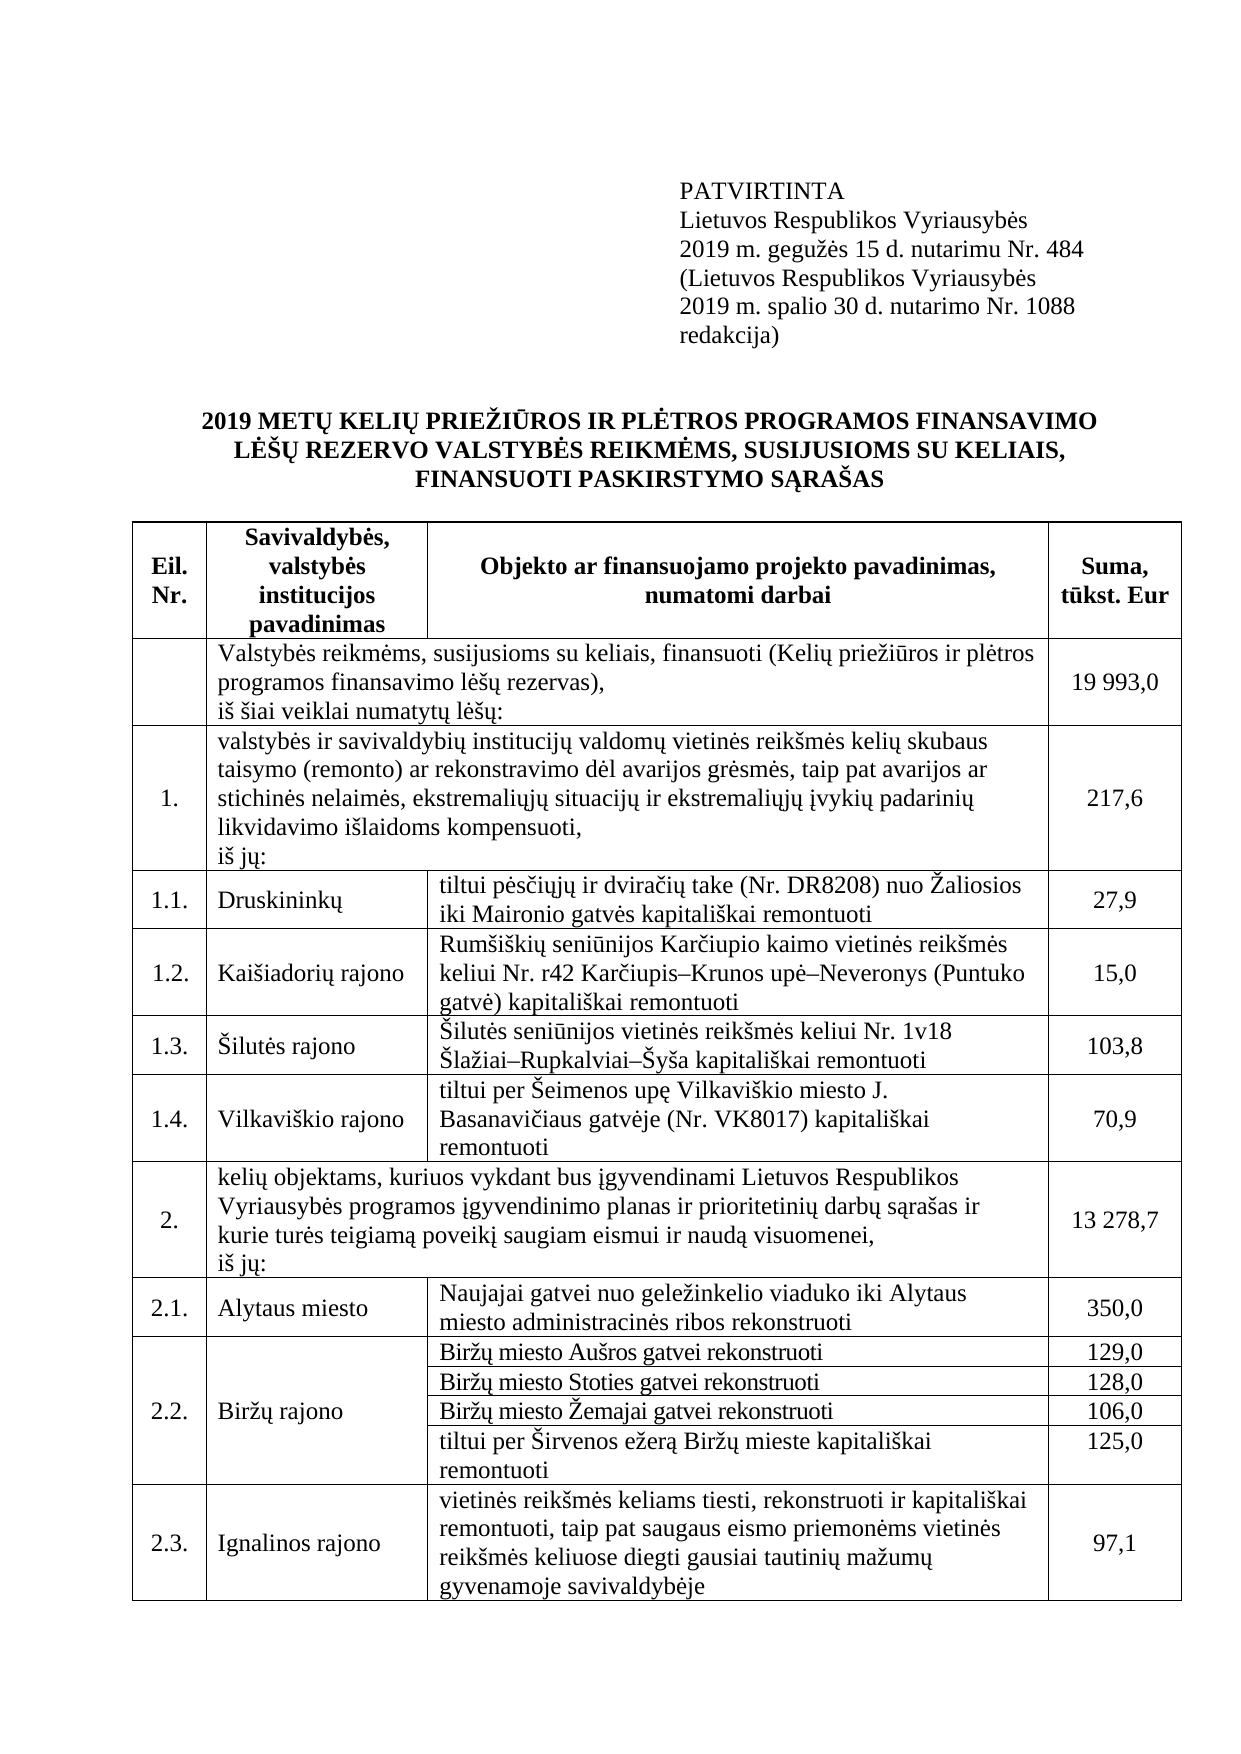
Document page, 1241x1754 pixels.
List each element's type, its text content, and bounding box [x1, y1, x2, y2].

table_cell [133, 639, 206, 725]
table_cell 350,0 [1049, 1278, 1181, 1336]
table_cell 2.3. [133, 1485, 206, 1600]
table_cell 128,0 [1049, 1367, 1181, 1395]
table_header Savivaldybės, valstybės institucijos pavadinimas [207, 523, 427, 637]
table_cell vietinės reikšmės keliams tiesti, rekonstruoti ir kapitališkai remontuoti, taip pat saugaus eismo priemonėms vietinės reikšmės keliuose diegti gausiai tautinių mažumų gyvenamoje savivaldybėje [428, 1485, 1048, 1600]
table_cell 217,6 [1049, 726, 1181, 869]
text redakcija) [679, 320, 1107, 349]
table_cell 103,8 [1049, 1016, 1181, 1074]
table_header Suma, tūkst. Eur [1049, 523, 1181, 637]
table_cell 2.2. [133, 1337, 206, 1484]
table_cell tiltui per Šeimenos upę Vilkaviškio miesto J. Basanavičiaus gatvėje (Nr. VK8017) kapitališkai remontuoti [428, 1075, 1048, 1161]
table_cell 1. [133, 726, 206, 869]
table_cell 129,0 [1049, 1337, 1181, 1366]
table_cell Biržų rajono [207, 1337, 427, 1484]
table_cell 1.4. [133, 1075, 206, 1161]
table_header Eil. Nr. [133, 523, 206, 637]
table_cell Šilutės rajono [207, 1016, 427, 1074]
table_cell 19 993,0 [1049, 639, 1181, 725]
table_cell Biržų miesto Stoties gatvei rekonstruoti [428, 1367, 1048, 1395]
table_cell 70,9 [1049, 1075, 1181, 1161]
table_cell Biržų miesto Aušros gatvei rekonstruoti [428, 1337, 1048, 1366]
table_cell Naujajai gatvei nuo geležinkelio viaduko iki Alytaus miesto administracinės ribos rekonstruoti [428, 1278, 1048, 1336]
table_cell 15,0 [1049, 929, 1181, 1015]
text 2019 m. spalio 30 d. nutarimo Nr. 1088 [679, 291, 1107, 320]
table_cell tiltui per Širvenos ežerą Biržų mieste kapitališkai remontuoti [428, 1426, 1048, 1484]
table_cell Alytaus miesto [207, 1278, 427, 1336]
table_cell 2. [133, 1162, 206, 1277]
table_cell 97,1 [1049, 1485, 1181, 1600]
text PATVIRTINTA [679, 176, 1122, 205]
table_cell Vilkaviškio rajono [207, 1075, 427, 1161]
table_cell 1.1. [133, 871, 206, 928]
table_cell 27,9 [1049, 871, 1181, 928]
table_cell 13 278,7 [1049, 1162, 1181, 1277]
table_cell 2.1. [133, 1278, 206, 1336]
table_cell 106,0 [1049, 1396, 1181, 1425]
text 2019 m. gegužės 15 d. nutarimu Nr. 484 [679, 234, 1122, 263]
table_cell Šilutės seniūnijos vietinės reikšmės keliui Nr. 1v18 Šlažiai–Rupkalviai–Šyša kapitališkai remontuoti [428, 1016, 1048, 1074]
table_cell Rumšiškių seniūnijos Karčiupio kaimo vietinės reikšmės keliui Nr. r42 Karčiupis–Krunos upė–Neveronys (Puntuko gatvė) kapitališkai remontuoti [428, 929, 1048, 1015]
table_cell kelių objektams, kuriuos vykdant bus įgyvendinami Lietuvos Respublikos Vyriausybės programos įgyvendinimo planas ir prioritetinių darbų sąrašas ir kurie turės teigiamą poveikį saugiam eismui ir naudą visuomenei, iš jų: [207, 1162, 1048, 1277]
table_cell Kaišiadorių rajono [207, 929, 427, 1015]
table_header Objekto ar finansuojamo projekto pavadinimas, numatomi darbai [428, 523, 1048, 637]
table_cell 1.2. [133, 929, 206, 1015]
text Lietuvos Respublikos Vyriausybės [679, 205, 1122, 234]
text 2019 metų kelių priežiūros ir plėtros programos FINANSAVIMO lėšų REZERVO valstybės reikmėms, susijusioms su keliais, finansuoti PASKIRSTYMO SĄRAŠAS [177, 406, 1122, 493]
text (Lietuvos Respublikos Vyriausybės [679, 263, 1107, 291]
table_cell 125,0 [1049, 1426, 1181, 1484]
table_cell 1.3. [133, 1016, 206, 1074]
table_cell tiltui pėsčiųjų ir dviračių take (Nr. DR8208) nuo Žaliosios iki Maironio gatvės kapitališkai remontuoti [428, 871, 1048, 928]
table_cell Druskininkų [207, 871, 427, 928]
table_cell Biržų miesto Žemajai gatvei rekonstruoti [428, 1396, 1048, 1425]
table_cell valstybės ir savivaldybių institucijų valdomų vietinės reikšmės kelių skubaus taisymo (remonto) ar rekonstravimo dėl avarijos grėsmės, taip pat avarijos ar stichinės nelaimės, ekstremaliųjų situacijų ir ekstremaliųjų įvykių padarinių likvidavimo išlaidoms kompensuoti, iš jų: [207, 726, 1048, 869]
table_cell Valstybės reikmėms, susijusioms su keliais, finansuoti (Kelių priežiūros ir plėtros programos finansavimo lėšų rezervas), iš šiai veiklai numatytų lėšų: [207, 639, 1048, 725]
table_cell Ignalinos rajono [207, 1485, 427, 1600]
